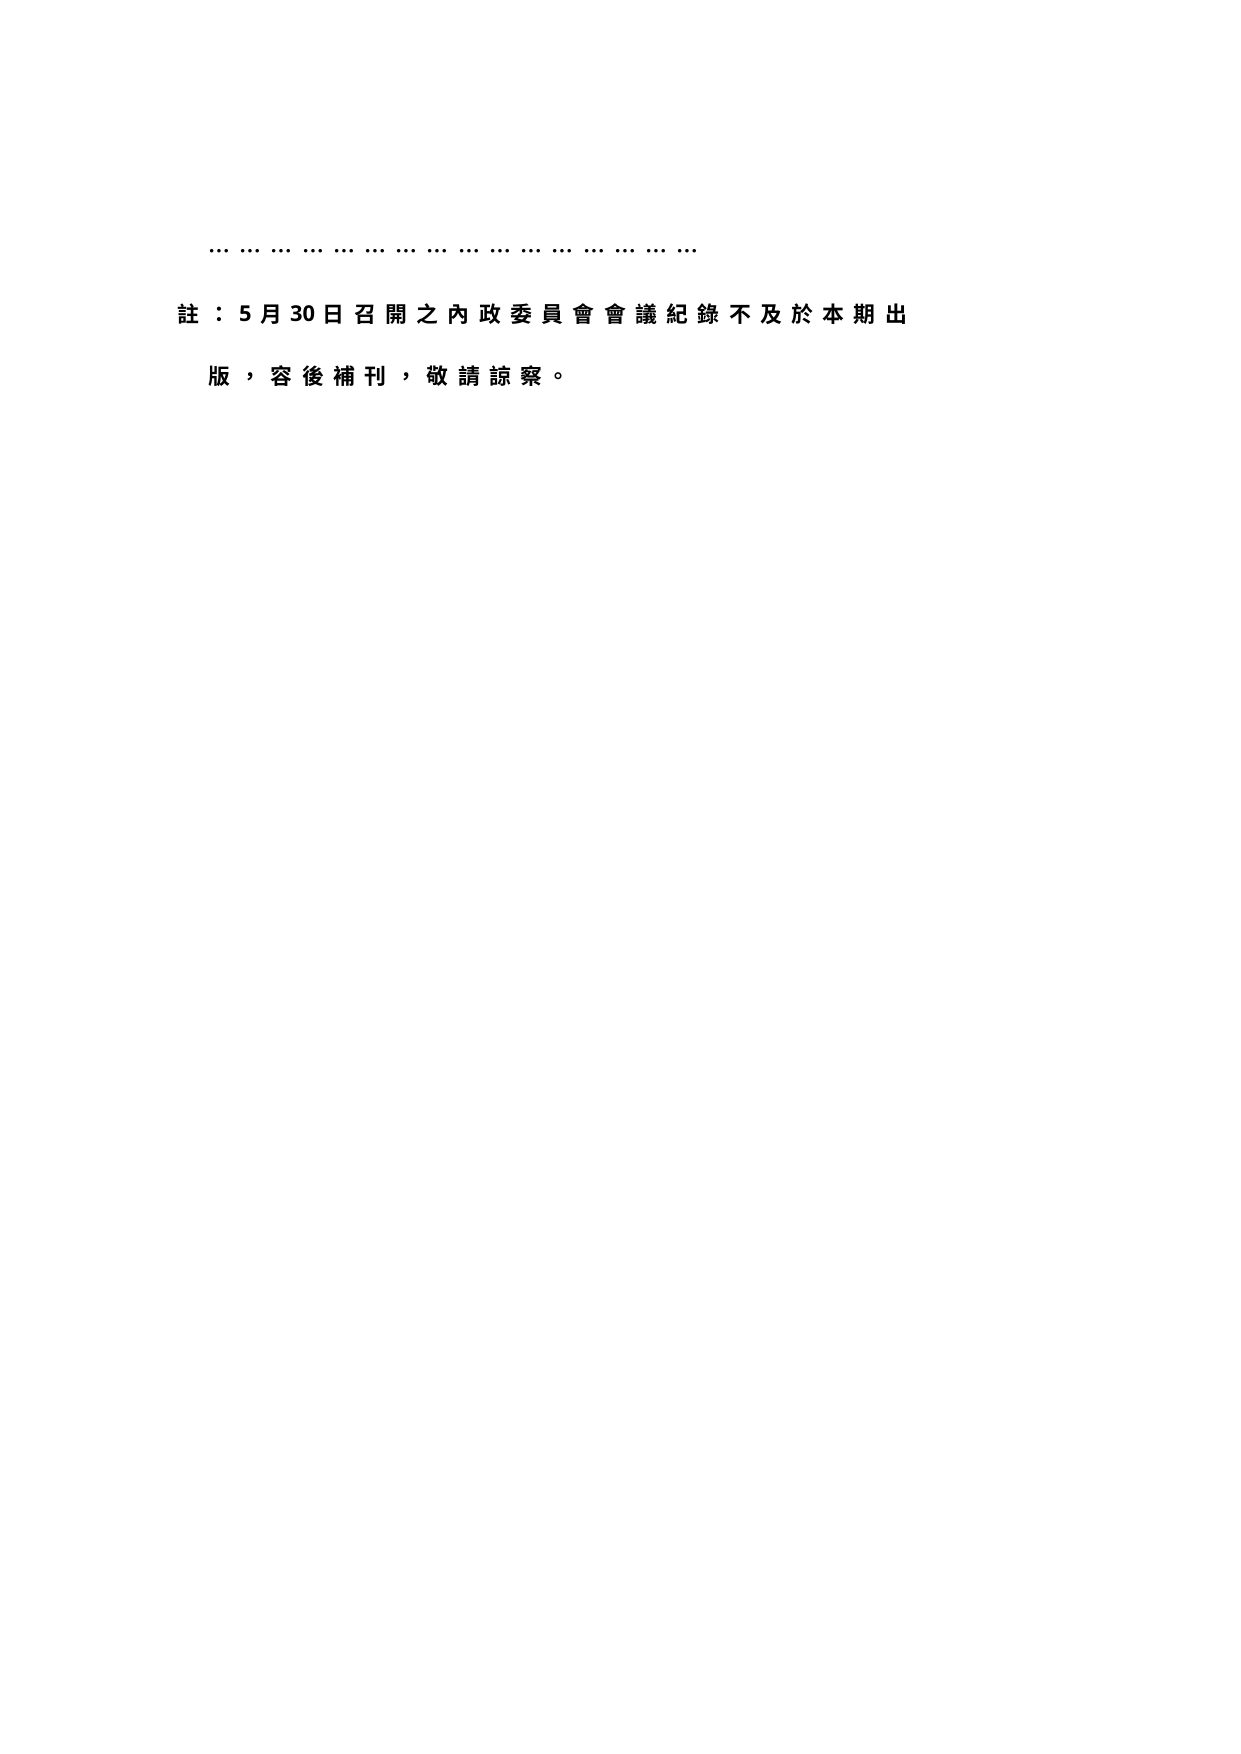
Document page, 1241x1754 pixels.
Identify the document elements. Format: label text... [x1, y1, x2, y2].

table_cell ） [1091, 219, 1108, 281]
table_cell [1091, 281, 1108, 406]
table_cell [1053, 281, 1091, 406]
table_cell [1023, 281, 1053, 406]
table_cell [1023, 219, 1053, 281]
table_cell [986, 281, 1023, 406]
table_cell 註：5月30日召開之內政委員會會議紀錄不及於本期出版，容後補刊，敬請諒察。 [150, 281, 967, 406]
table_cell [967, 281, 986, 406]
table_cell [1053, 219, 1091, 281]
table_cell ………………………………………… [150, 219, 967, 281]
table_cell （ [967, 219, 986, 281]
table_cell 235 [986, 219, 1023, 281]
